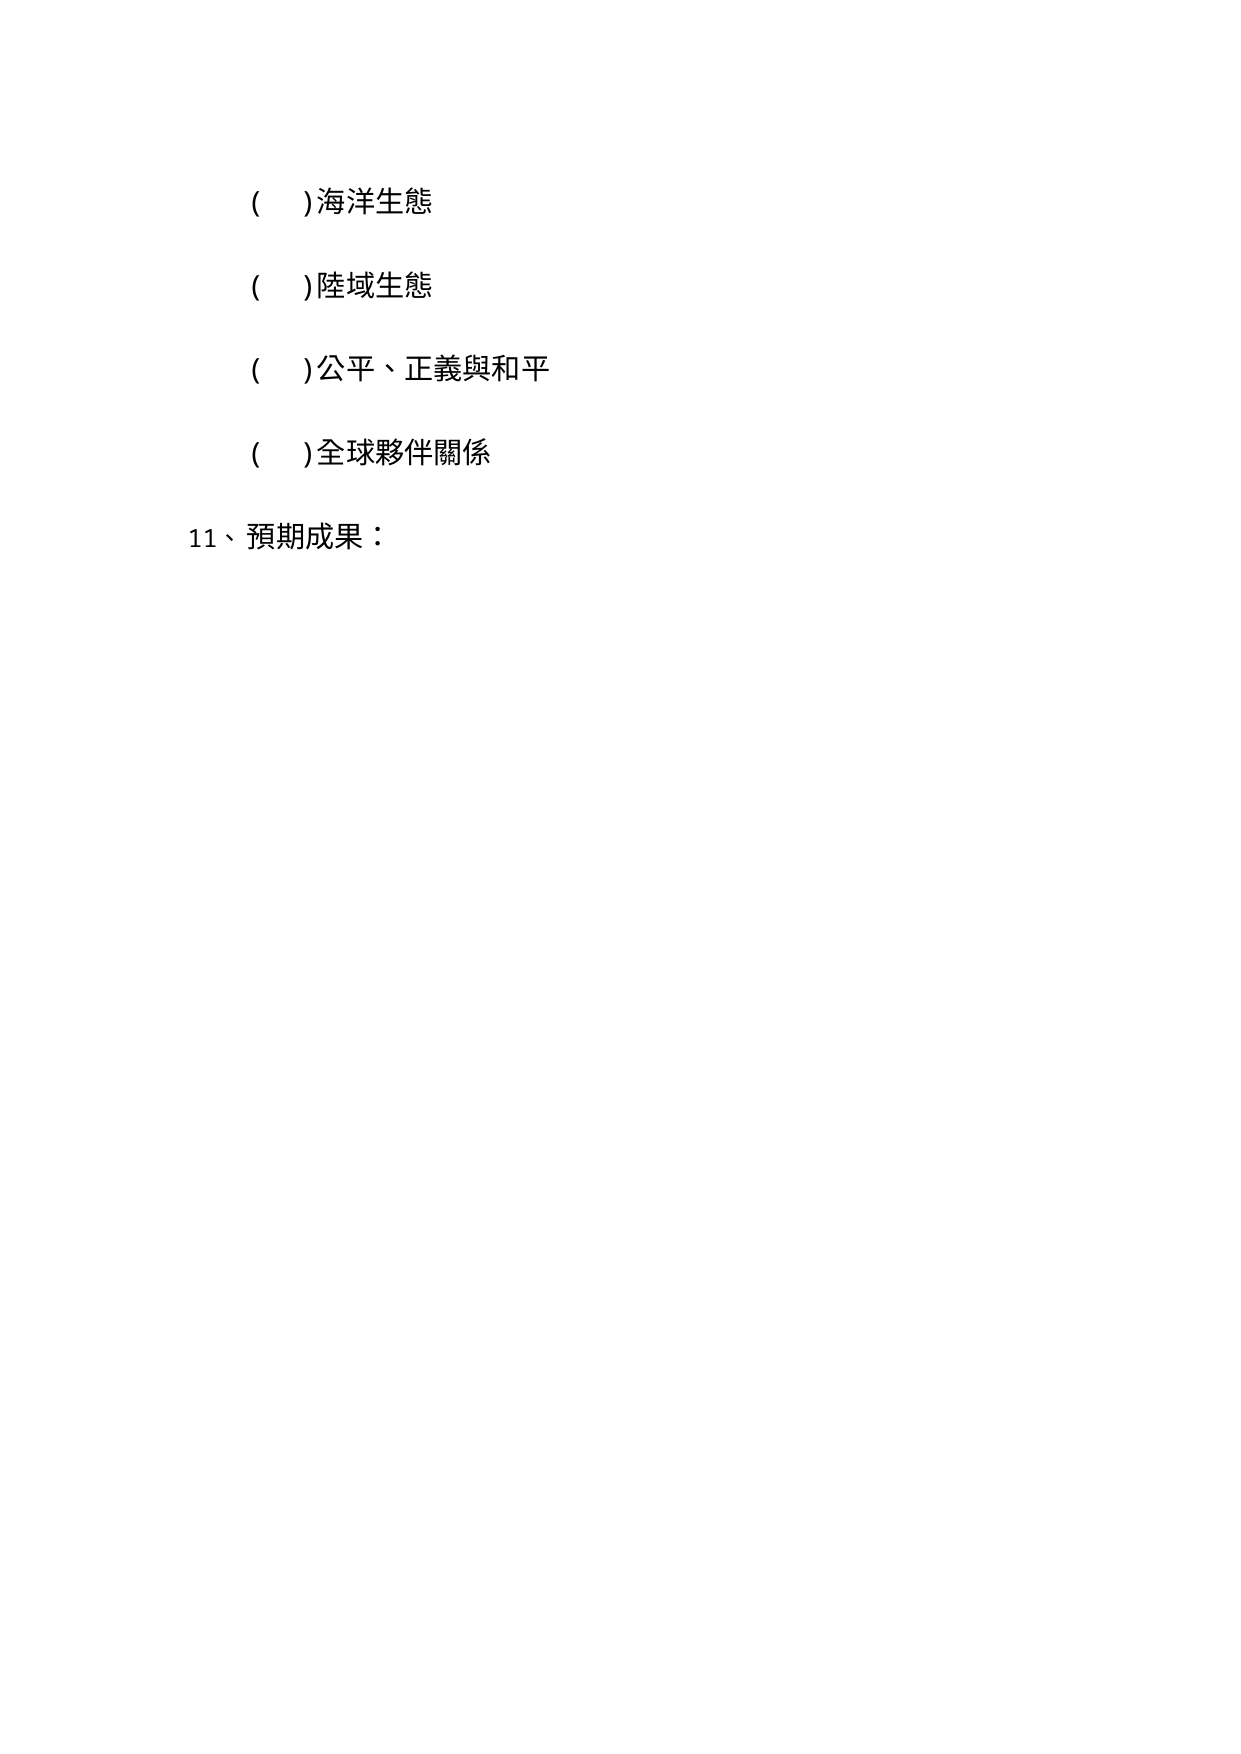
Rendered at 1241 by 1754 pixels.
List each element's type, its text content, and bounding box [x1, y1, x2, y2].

text ( )陸域生態 [247, 242, 1053, 304]
list 預期成果： [187, 493, 1053, 555]
text ( )公平、正義與和平 [247, 326, 1053, 388]
text ( )海洋生態 [247, 158, 1053, 221]
text ( )全球夥伴關係 [247, 409, 1053, 472]
